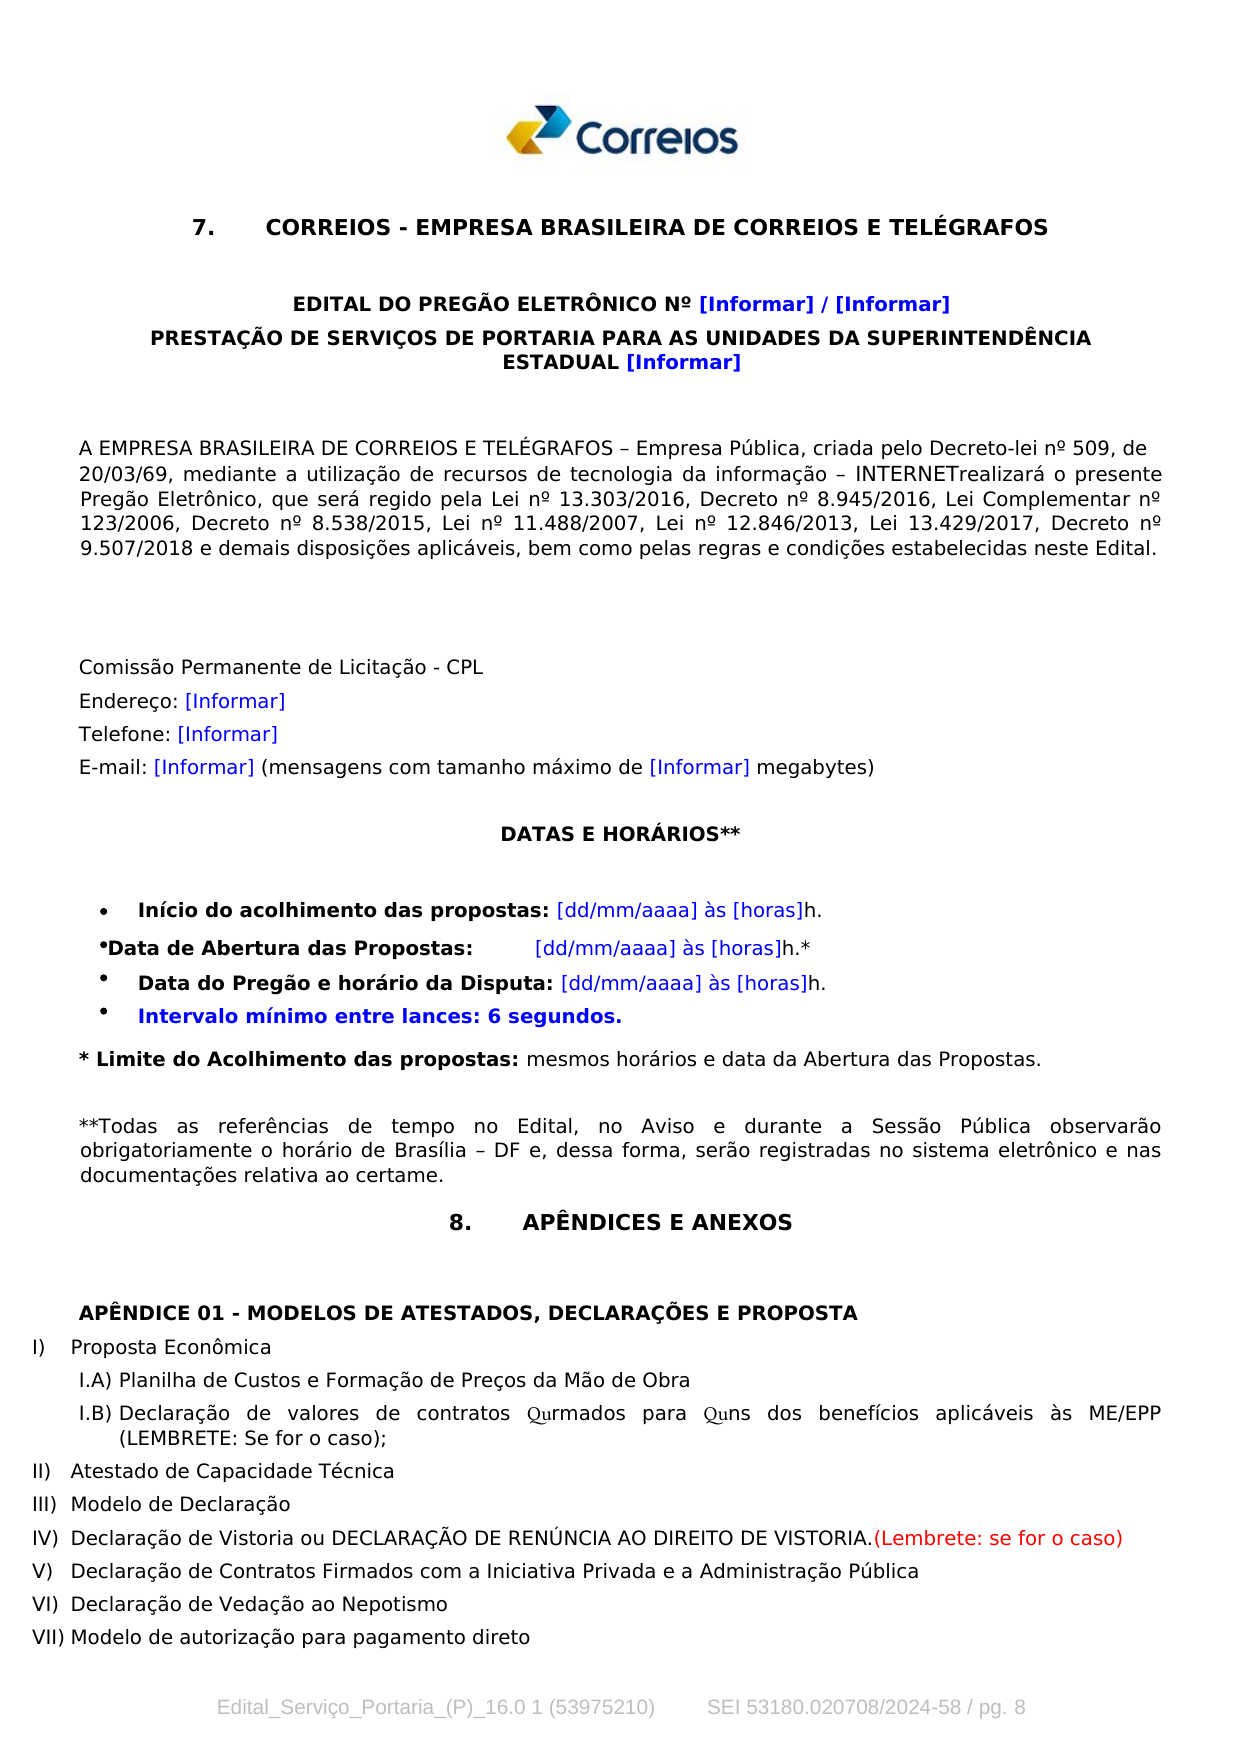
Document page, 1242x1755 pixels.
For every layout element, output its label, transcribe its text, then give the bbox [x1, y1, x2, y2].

text PRESTAÇÃO DE SERVIÇOS DE PORTARIA PARA AS UNIDADES DA SUPERINTENDÊNCIA ESTADUAL [Informar] [99, 327, 1143, 374]
list Declaração de Vedação ao Nepotismo [32, 1593, 1162, 1616]
text Data de Abertura das Propostas: [dd/mm/aaaa] às [horas]h.* [70, 933, 1170, 961]
list Proposta Econômica [32, 1336, 1162, 1359]
text * Limite do Acolhimento das propostas: mesmos horários e data da Abertura das Propostas. [79, 1048, 1162, 1071]
subtitle APÊNDICES E ANEXOS [73, 1210, 1169, 1236]
text **Todas as referências de tempo no Edital, no Aviso e durante a Sessão Pública observarão obrigatoriamente o horário de Brasília – DF e, dessa forma, serão registradas no sistema eletrônico e nas documentações relativa ao certame. [79, 1115, 1162, 1187]
text DATAS E HORÁRIOS** [99, 823, 1142, 846]
text E-mail: [Informar] (mensagens com tamanho máximo de [Informar] megabytes) [79, 756, 1162, 779]
subtitle CORREIOS - EMPRESA BRASILEIRA DE CORREIOS E TELÉGRAFOS [73, 214, 1168, 240]
text APÊNDICE 01 - MODELOS DE ATESTADOS, DECLARAÇÕES E PROPOSTA [79, 1302, 1170, 1325]
list Declaração de Vistoria ou DECLARAÇÃO DE RENÚNCIA AO DIREITO DE VISTORIA.(Lembrete: se for o caso) [32, 1527, 1162, 1550]
list Atestado de Capacidade Técnica [32, 1460, 1162, 1483]
text Endereço: [Informar] [79, 690, 1170, 713]
text Telefone: [Informar] [79, 723, 1170, 746]
text Início do acolhimento das propostas: [dd/mm/aaaa] às [horas]h. [101, 899, 1170, 922]
list Declaração de valores de contratos rmados para ns dos benefícios aplicáveis às ME/EPP (LEMBRETE: Se for o caso); [79, 1402, 1162, 1450]
text EDITAL DO PREGÃO ELETRÔNICO Nº [Informar] / [Informar] [99, 293, 1144, 316]
list Modelo de Declaração [32, 1493, 1162, 1517]
text Data do Pregão e horário da Disputa: [dd/mm/aaaa] às [horas]h. Intervalo mínimo entre lances: 6 segundos. [101, 972, 907, 1028]
list Modelo de autorização para pagamento direto [32, 1626, 1162, 1649]
list Declaração de Contratos Firmados com a Iniciativa Privada e a Administração Pública [32, 1560, 1162, 1583]
text Comissão Permanente de Licitação - CPL [79, 656, 1162, 679]
text 20/03/69, mediante a utilização de recursos de tecnologia da informação – INTERNETrealizará o presente Pregão Eletrônico, que será regido pela Lei nº 13.303/2016, Decreto nº 8.945/2016, Lei Complementar nº 123/2006, Decreto nº 8.538/2015, Lei nº 11.488/2007, Lei nº 12.846/2013, Lei 13.429/2017, Decreto nº 9.507/2018 e demais disposições aplicáveis, bem como pelas regras e condições estabelecidas neste Edital. [79, 462, 1162, 560]
text A EMPRESA BRASILEIRA DE CORREIOS E TELÉGRAFOS – Empresa Pública, criada pelo Decreto-lei nº 509, de [79, 437, 1162, 460]
list Planilha de Custos e Formação de Preços da Mão de Obra [79, 1369, 1162, 1392]
